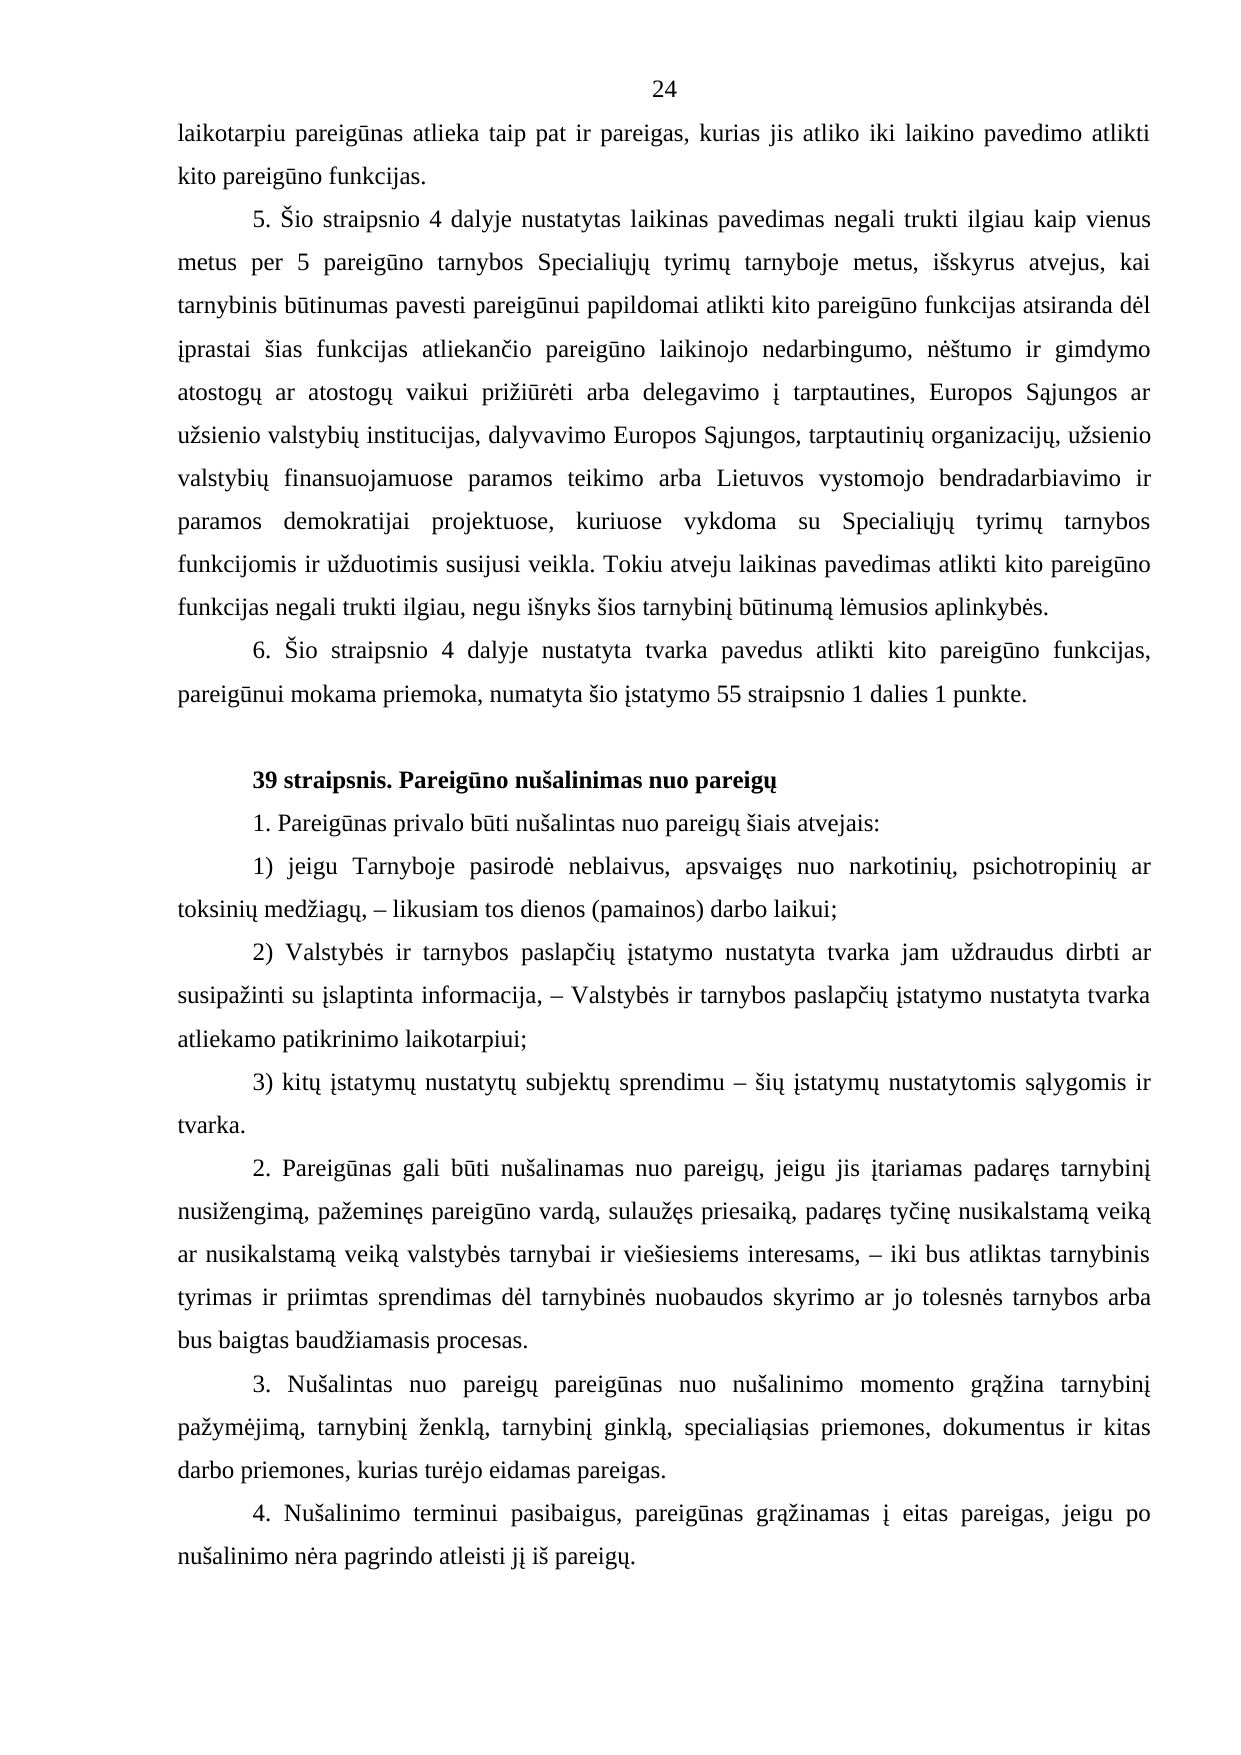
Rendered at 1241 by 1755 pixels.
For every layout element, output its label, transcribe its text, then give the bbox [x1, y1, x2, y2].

text 3. Nušalintas nuo pareigų pareigūnas nuo nušalinimo momento grąžina tarnybinį pažymėjimą, tarnybinį ženklą, tarnybinį ginklą, specialiąsias priemones, dokumentus ir kitas darbo priemones, kurias turėjo eidamas pareigas. [177, 1369, 1152, 1484]
text 3) kitų įstatymų nustatytų subjektų sprendimu – šių įstatymų nustatytomis sąlygomis ir tvarka. [177, 1067, 1152, 1139]
text 2) Valstybės ir tarnybos paslapčių įstatymo nustatyta tvarka jam uždraudus dirbti ar susipažinti su įslaptinta informacija, – Valstybės ir tarnybos paslapčių įstatymo nustatyta tvarka atliekamo patikrinimo laikotarpiui; [177, 937, 1152, 1052]
text 1. Pareigūnas privalo būti nušalintas nuo pareigų šiais atvejais: [177, 808, 1152, 837]
text 5. Šio straipsnio 4 dalyje nustatytas laikinas pavedimas negali trukti ilgiau kaip vienus metus per 5 pareigūno tarnybos Specialiųjų tyrimų tarnyboje metus, išskyrus atvejus, kai tarnybinis būtinumas pavesti pareigūnui papildomai atlikti kito pareigūno funkcijas atsiranda dėl įprastai šias funkcijas atliekančio pareigūno laikinojo nedarbingumo, nėštumo ir gimdymo atostogų ar atostogų vaikui prižiūrėti arba delegavimo į tarptautines, Europos Sąjungos ar užsienio valstybių institucijas, dalyvavimo Europos Sąjungos, tarptautinių organizacijų, užsienio valstybių finansuojamuose paramos teikimo arba Lietuvos vystomojo bendradarbiavimo ir paramos demokratijai projektuose, kuriuose vykdoma su Specialiųjų tyrimų tarnybos funkcijomis ir užduotimis susijusi veikla. Tokiu atveju laikinas pavedimas atlikti kito pareigūno funkcijas negali trukti ilgiau, negu išnyks šios tarnybinį būtinumą lėmusios aplinkybės. [177, 204, 1152, 621]
text 6. Šio straipsnio 4 dalyje nustatyta tvarka pavedus atlikti kito pareigūno funkcijas, pareigūnui mokama priemoka, numatyta šio įstatymo 55 straipsnio 1 dalies 1 punkte. [177, 636, 1152, 707]
text 39 straipsnis. Pareigūno nušalinimas nuo pareigų [177, 765, 1152, 794]
text 1) jeigu Tarnyboje pasirodė neblaivus, apsvaigęs nuo narkotinių, psichotropinių ar toksinių medžiagų, – likusiam tos dienos (pamainos) darbo laikui; [177, 851, 1152, 923]
text 2. Pareigūnas gali būti nušalinamas nuo pareigų, jeigu jis įtariamas padaręs tarnybinį nusižengimą, pažeminęs pareigūno vardą, sulaužęs priesaiką, padaręs tyčinę nusikalstamą veiką ar nusikalstamą veiką valstybės tarnybai ir viešiesiems interesams, – iki bus atliktas tarnybinis tyrimas ir priimtas sprendimas dėl tarnybinės nuobaudos skyrimo ar jo tolesnės tarnybos arba bus baigtas baudžiamasis procesas. [177, 1153, 1152, 1354]
text 4. Nušalinimo terminui pasibaigus, pareigūnas grąžinamas į eitas pareigas, jeigu po nušalinimo nėra pagrindo atleisti jį iš pareigų. [177, 1498, 1152, 1570]
text laikotarpiu pareigūnas atlieka taip pat ir pareigas, kurias jis atliko iki laikino pavedimo atlikti kito pareigūno funkcijas. [177, 118, 1152, 190]
